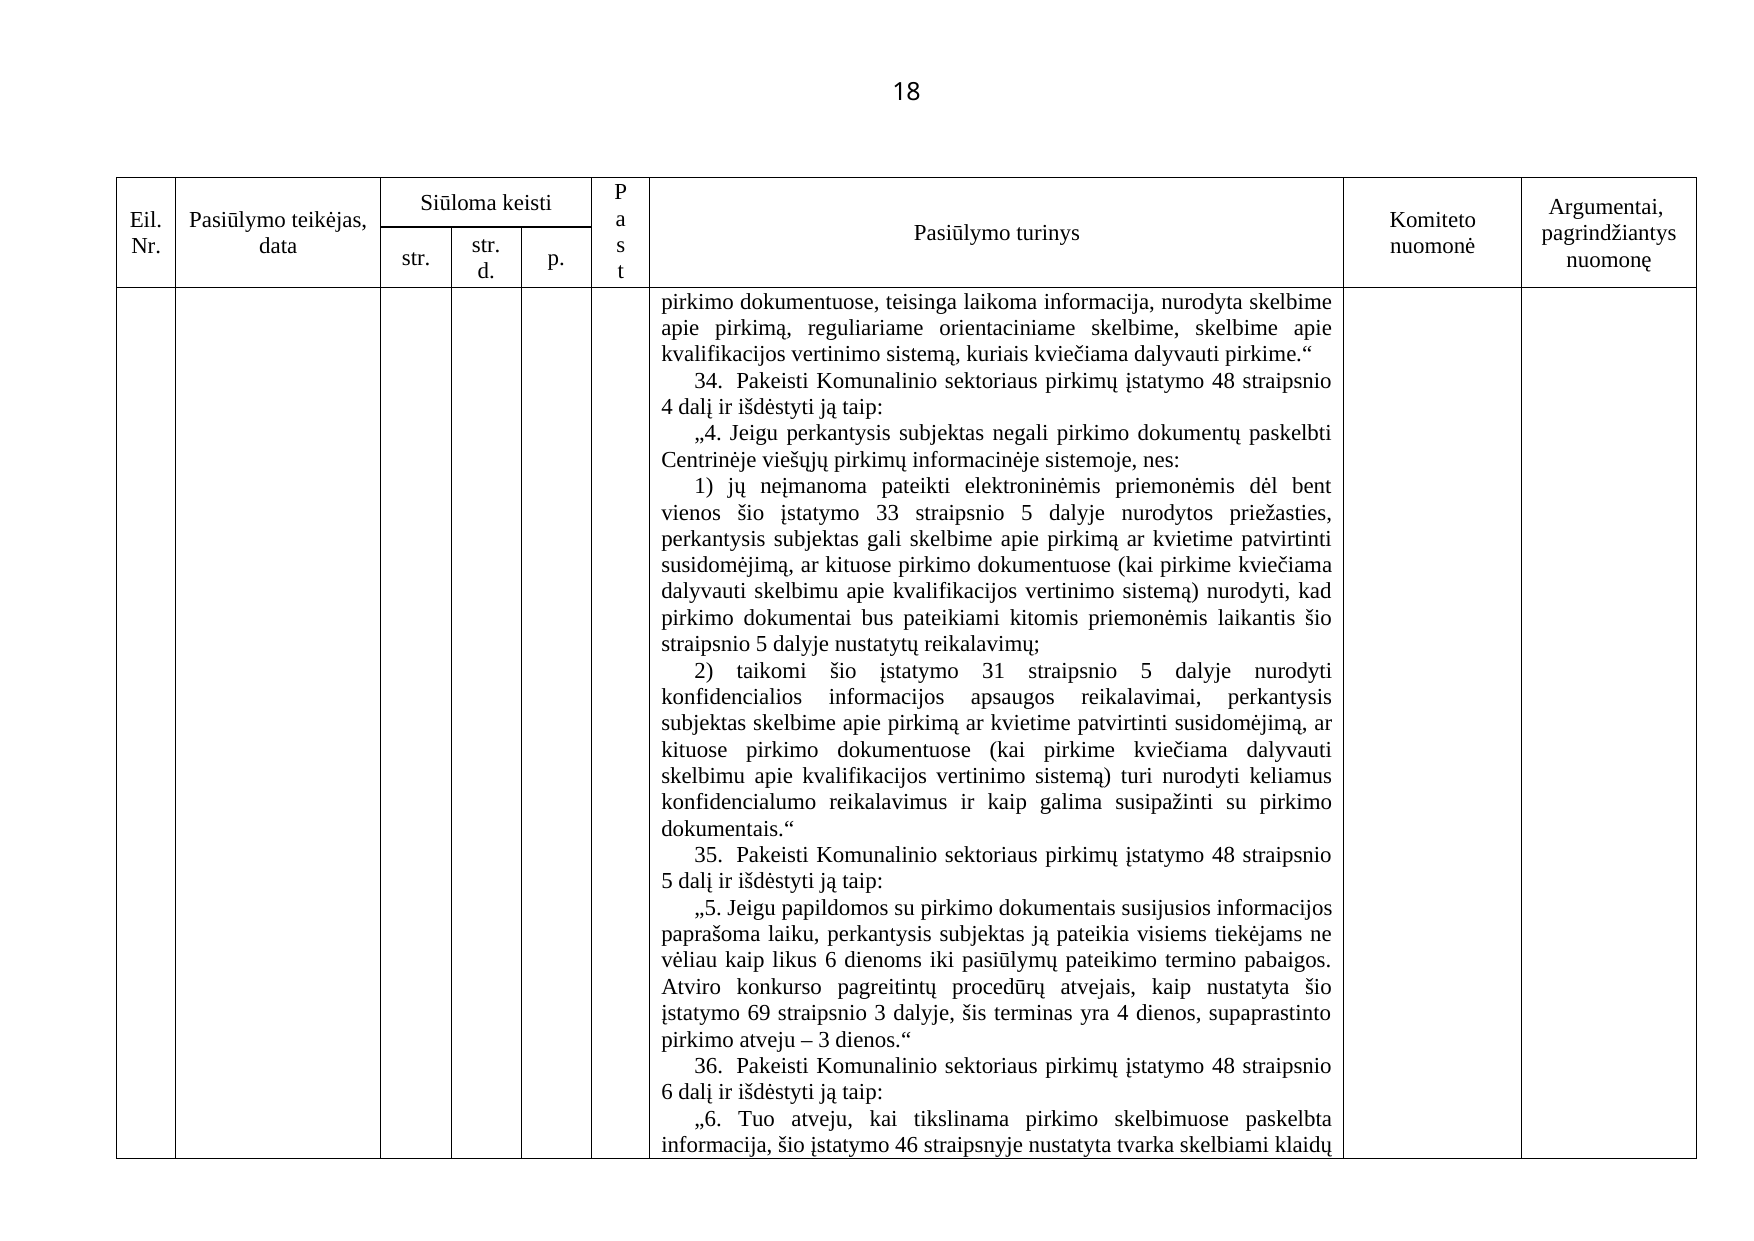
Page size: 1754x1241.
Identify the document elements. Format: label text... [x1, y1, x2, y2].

table_header Pasiūlymo teikėjas, data [176, 178, 380, 287]
table_cell [592, 288, 649, 1157]
table_cell p. [522, 228, 591, 287]
table_cell [1344, 288, 1521, 1157]
table_header Eil. Nr. [117, 178, 175, 287]
table_header Pastabos [592, 178, 649, 287]
table_cell [1522, 288, 1696, 1157]
table_cell pirkimo dokumentuose, teisinga laikoma informacija, nurodyta skelbime apie pirkimą, reguliariame orientaciniame skelbime, skelbime apie kvalifikacijos vertinimo sistemą, kuriais kviečiama dalyvauti pirkime.“ 34. Pakeisti Komunalinio sektoriaus pirkimų įstatymo 48 straipsnio 4 dalį ir išdėstyti ją taip: „4. Jeigu perkantysis subjektas negali pirkimo dokumentų paskelbti Centrinėje viešųjų pirkimų informacinėje sistemoje, nes: 1) jų neįmanoma pateikti elektroninėmis priemonėmis dėl bent vienos šio įstatymo 33 straipsnio 5 dalyje nurodytos priežasties, perkantysis subjektas gali skelbime apie pirkimą ar kvietime patvirtinti susidomėjimą, ar kituose pirkimo dokumentuose (kai pirkime kviečiama dalyvauti skelbimu apie kvalifikacijos vertinimo sistemą) nurodyti, kad pirkimo dokumentai bus pateikiami kitomis priemonėmis laikantis šio straipsnio 5 dalyje nustatytų reikalavimų; 2) taikomi šio įstatymo 31 straipsnio 5 dalyje nurodyti konfidencialios informacijos apsaugos reikalavimai, perkantysis subjektas skelbime apie pirkimą ar kvietime patvirtinti susidomėjimą, ar kituose pirkimo dokumentuose (kai pirkime kviečiama dalyvauti skelbimu apie kvalifikacijos vertinimo sistemą) turi nurodyti keliamus konfidencialumo reikalavimus ir kaip galima susipažinti su pirkimo dokumentais.“ 35. Pakeisti Komunalinio sektoriaus pirkimų įstatymo 48 straipsnio 5 dalį ir išdėstyti ją taip: „5. Jeigu papildomos su pirkimo dokumentais susijusios informacijos paprašoma laiku, perkantysis subjektas ją pateikia visiems tiekėjams ne vėliau kaip likus 6 dienoms iki pasiūlymų pateikimo termino pabaigos. Atviro konkurso pagreitintų procedūrų atvejais, kaip nustatyta šio įstatymo 69 straipsnio 3 dalyje, šis terminas yra 4 dienos, supaprastinto pirkimo atveju – 3 dienos.“ 36. Pakeisti Komunalinio sektoriaus pirkimų įstatymo 48 straipsnio 6 dalį ir išdėstyti ją taip: „6. Tuo atveju, kai tikslinama pirkimo skelbimuose paskelbta informacija, šio įstatymo 46 straipsnyje nustatyta tvarka skelbiami klaidų [650, 288, 1343, 1157]
table_cell [452, 288, 521, 1157]
table_header Pasiūlymo turinys [650, 178, 1343, 287]
table_header Argumentai, pagrindžiantys nuomonę [1522, 178, 1696, 287]
table_cell [117, 288, 175, 1157]
table_cell [176, 288, 380, 1157]
table_cell str. d. [452, 228, 521, 287]
table_cell str. [381, 228, 451, 287]
table_header Komiteto nuomonė [1344, 178, 1521, 287]
table_header Siūloma keisti [381, 178, 591, 226]
table_cell [522, 288, 591, 1157]
table_cell [381, 288, 451, 1157]
